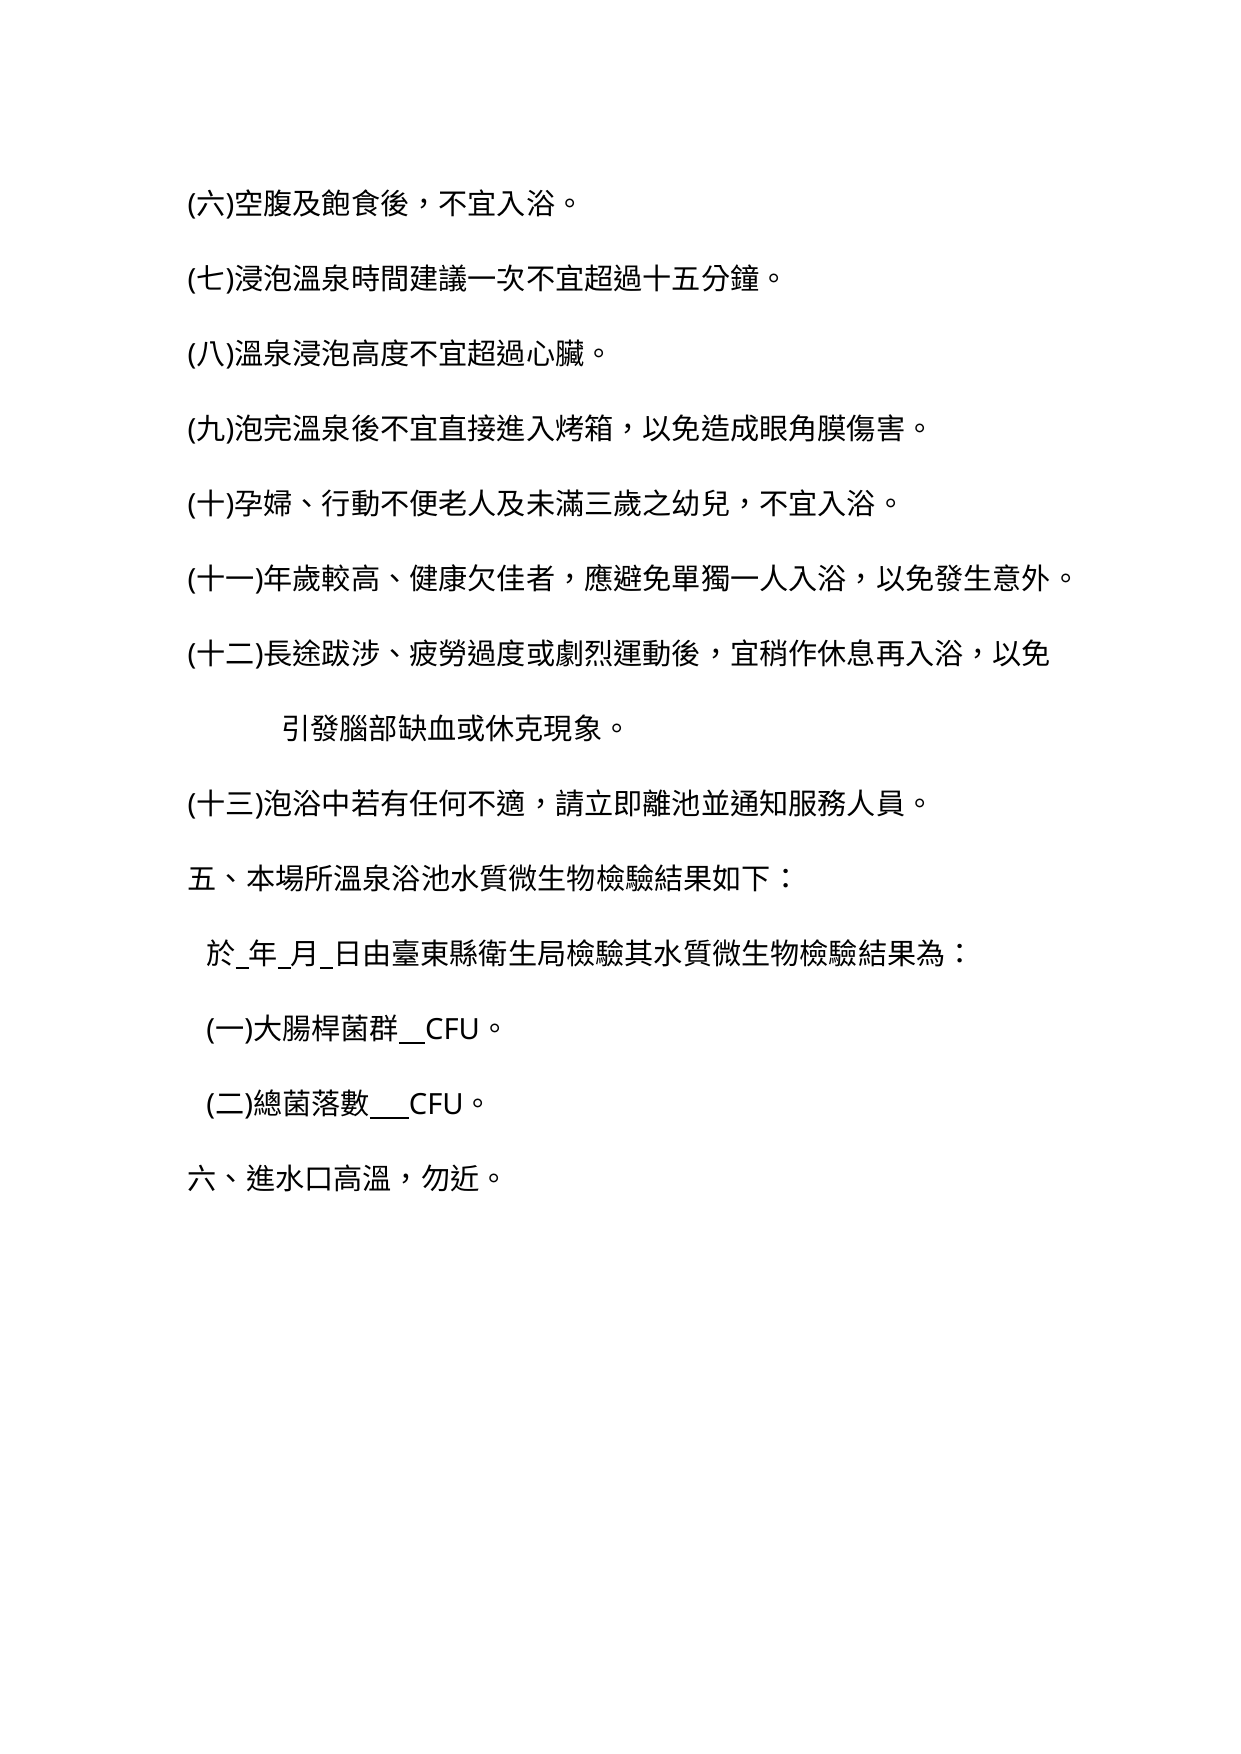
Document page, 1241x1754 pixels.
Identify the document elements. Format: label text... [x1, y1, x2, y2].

text 於 年 月 日由臺東縣衛生局檢驗其水質微生物檢驗結果為： [206, 914, 1053, 989]
text 五、本場所溫泉浴池水質微生物檢驗結果如下： [187, 839, 1053, 914]
text (六)空腹及飽食後，不宜入浴。 [187, 164, 1053, 239]
text (二)總菌落數 CFU。 [206, 1064, 1053, 1139]
text (八)溫泉浸泡高度不宜超過心臟。 [187, 314, 1053, 389]
text (九)泡完溫泉後不宜直接進入烤箱，以免造成眼角膜傷害。 [187, 389, 1053, 464]
text (十一)年歲較高、健康欠佳者，應避免單獨一人入浴，以免發生意外。 [187, 539, 1053, 614]
text (一)大腸桿菌群 CFU。 [206, 989, 1053, 1064]
text 六、進水口高溫，勿近。 [187, 1139, 1053, 1214]
text (十三)泡浴中若有任何不適，請立即離池並通知服務人員。 [187, 764, 1053, 839]
text (七)浸泡溫泉時間建議一次不宜超過十五分鐘。 [187, 239, 1053, 314]
text (十)孕婦、行動不便老人及未滿三歲之幼兒，不宜入浴。 [187, 464, 1053, 539]
text (十二)長途跋涉、疲勞過度或劇烈運動後，宜稍作休息再入浴，以免引發腦部缺血或休克現象。 [187, 614, 1053, 764]
